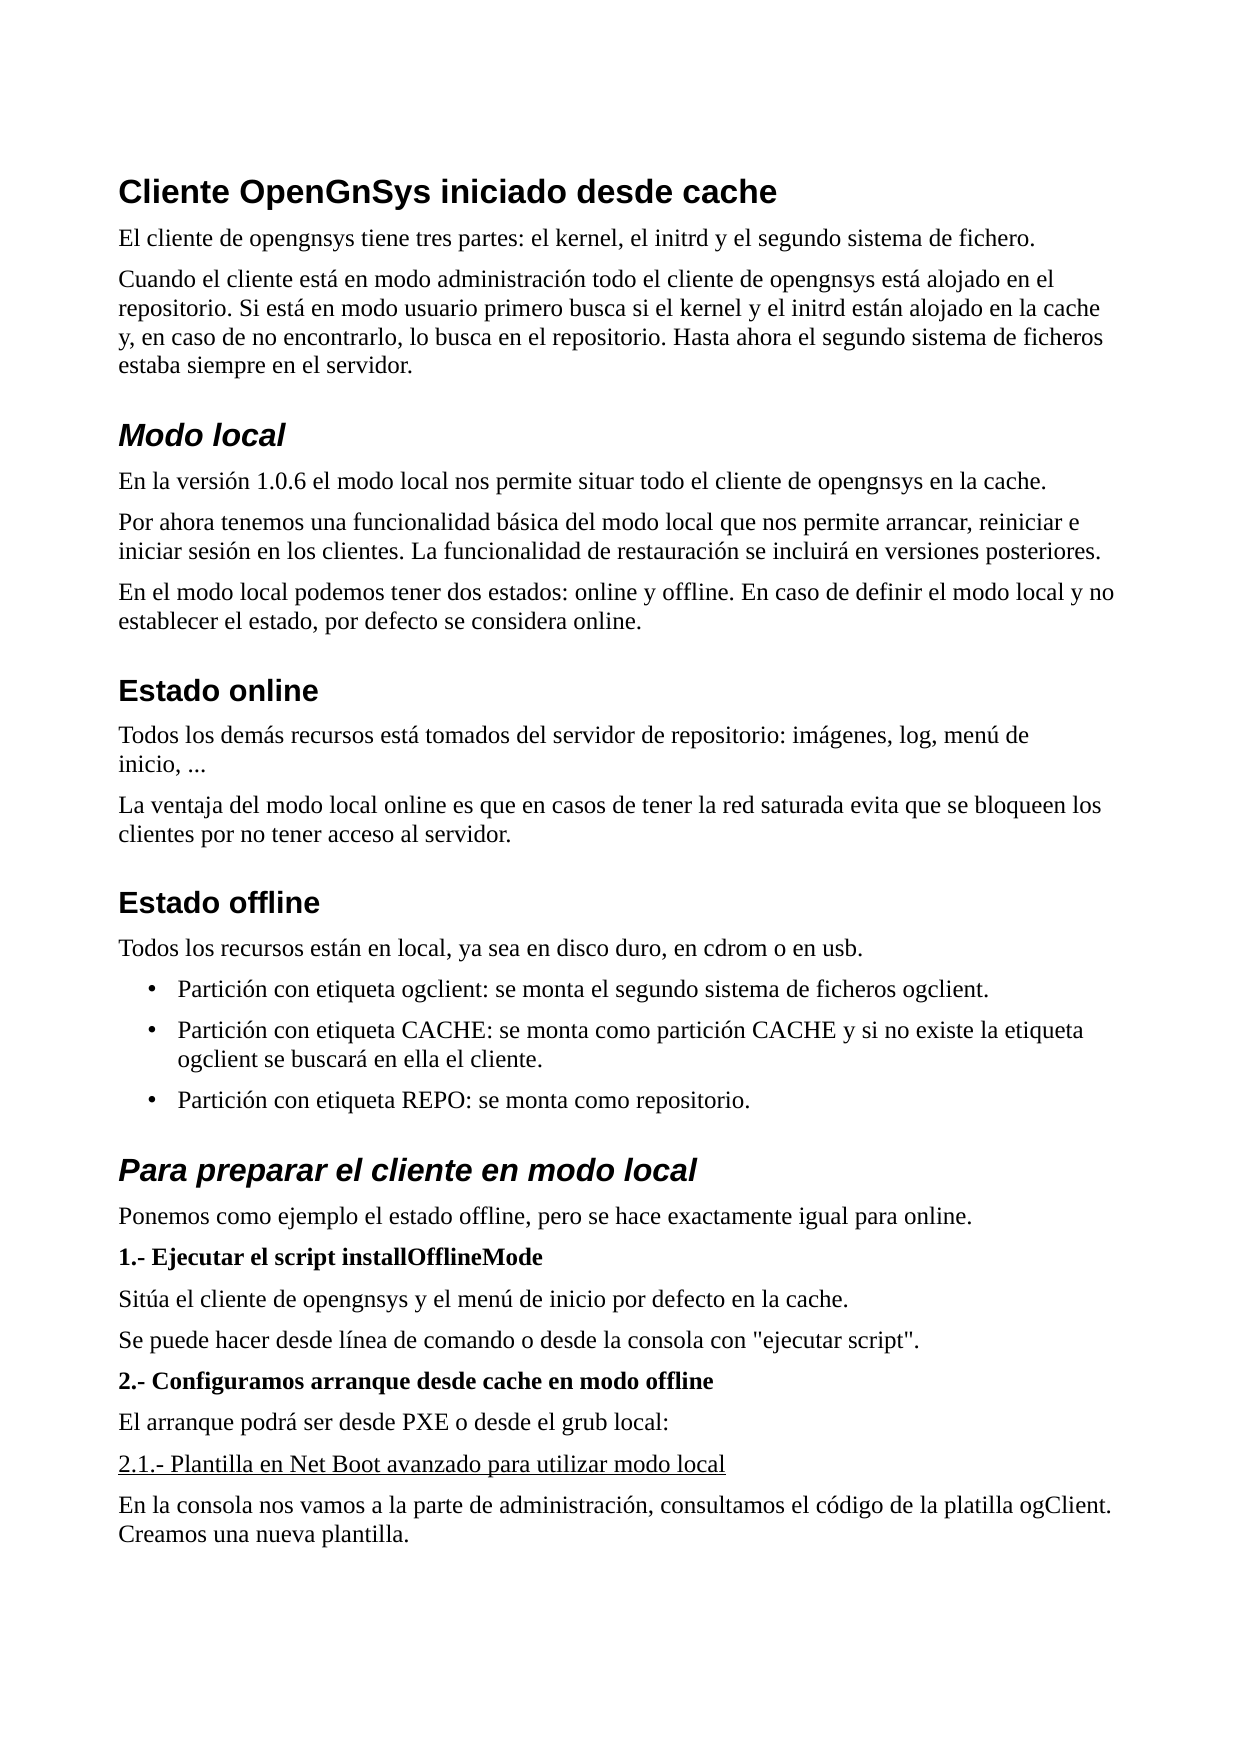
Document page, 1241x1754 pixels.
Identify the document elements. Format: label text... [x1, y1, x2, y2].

list Partición con etiqueta ogclient: se monta el segundo sistema de ficheros ogclient. [148, 974, 1122, 1003]
list Partición con etiqueta CACHE: se monta como partición CACHE y si no existe la etiqueta ogclient se buscará en ella el cliente. [148, 1016, 1122, 1073]
text En el modo local podemos tener dos estados: online y offline. En caso de definir el modo local y no establecer el estado, por defecto se considera online. [118, 577, 1122, 635]
text 2.1.- Plantilla en Net Boot avanzado para utilizar modo local [118, 1449, 1122, 1477]
text Todos los demás recursos está tomados del servidor de repositorio: imágenes, log, menú de inicio, ... [118, 720, 1122, 778]
text En la versión 1.0.6 el modo local nos permite situar todo el cliente de opengnsys en la cache. [118, 466, 1122, 495]
subtitle Estado online [118, 672, 1122, 708]
text 1.- Ejecutar el script installOfflineMode [118, 1242, 1122, 1271]
text Se puede hacer desde línea de comando o desde la consola con "ejecutar script". [118, 1325, 1122, 1354]
text Ponemos como ejemplo el estado offline, pero se hace exactamente igual para online. [118, 1201, 1122, 1230]
subtitle Estado offline [118, 885, 1122, 921]
subtitle Modo local [118, 417, 1122, 454]
text El arranque podrá ser desde PXE o desde el grub local: [118, 1407, 1122, 1436]
text El cliente de opengnsys tiene tres partes: el kernel, el initrd y el segundo sistema de fichero. [118, 223, 1122, 252]
text En la consola nos vamos a la parte de administración, consultamos el código de la platilla ogClient. Creamos una nueva plantilla. [118, 1490, 1122, 1547]
text Sitúa el cliente de opengnsys y el menú de inicio por defecto en la cache. [118, 1284, 1122, 1312]
subtitle Para preparar el cliente en modo local [118, 1152, 1122, 1189]
text Cuando el cliente está en modo administración todo el cliente de opengnsys está alojado en el repositorio. Si está en modo usuario primero busca si el kernel y el initrd están alojado en la cache y, en caso de no encontrarlo, lo busca en el repositorio. Hasta ahora el segundo sistema de ficheros estaba siempre en el servidor. [118, 264, 1122, 379]
text La ventaja del modo local online es que en casos de tener la red saturada evita que se bloqueen los clientes por no tener acceso al servidor. [118, 790, 1122, 848]
text Todos los recursos están en local, ya sea en disco duro, en cdrom o en usb. [118, 933, 1122, 962]
list Partición con etiqueta REPO: se monta como repositorio. [148, 1086, 1122, 1114]
text Por ahora tenemos una funcionalidad básica del modo local que nos permite arrancar, reiniciar e iniciar sesión en los clientes. La funcionalidad de restauración se incluirá en versiones posteriores. [118, 507, 1122, 565]
text 2.- Configuramos arranque desde cache en modo offline [118, 1366, 1122, 1395]
subtitle Cliente OpenGnSys iniciado desde cache [118, 172, 1122, 211]
